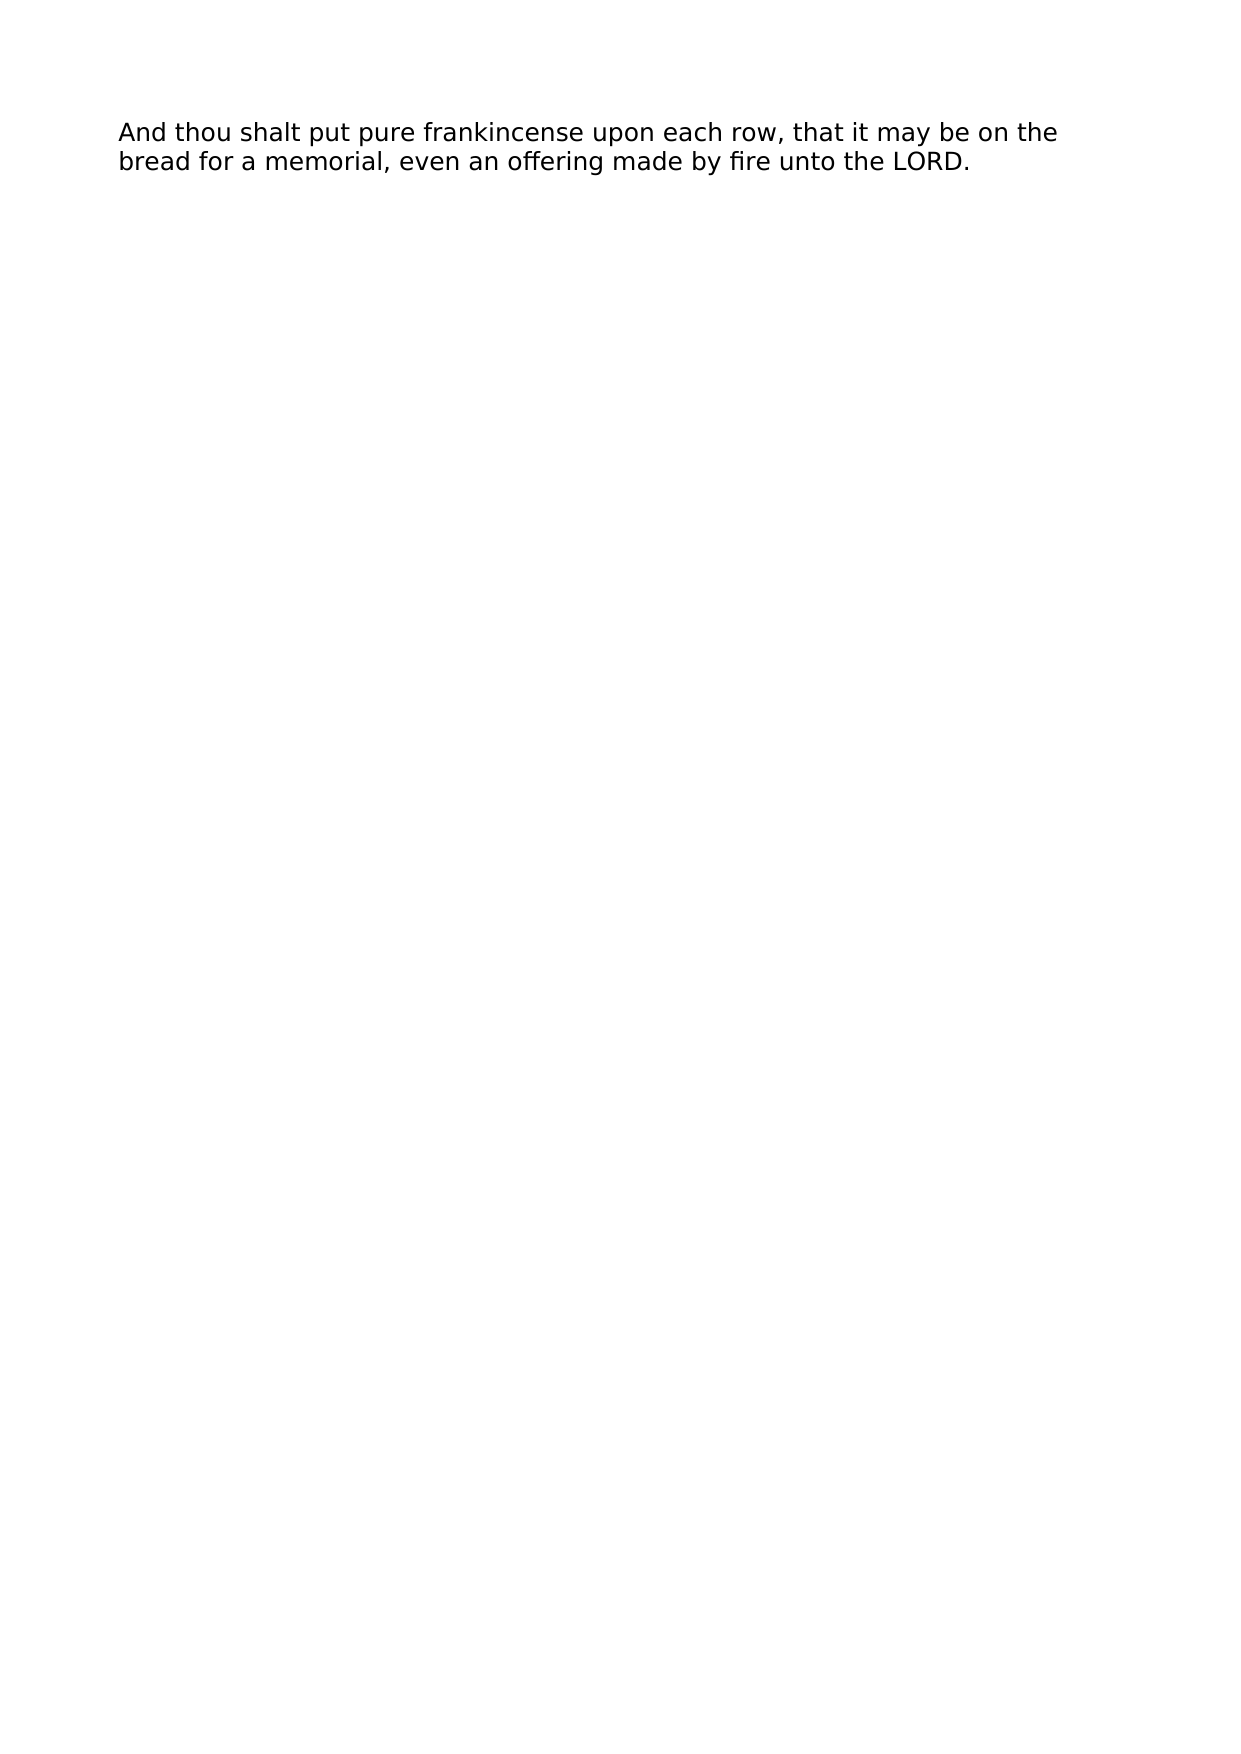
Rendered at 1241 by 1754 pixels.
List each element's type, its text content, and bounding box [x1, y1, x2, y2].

text And thou shalt put pure frankincense upon each row, that it may be on the bread for a memorial, even an offering made by fire unto the LORD. [118, 118, 1122, 176]
